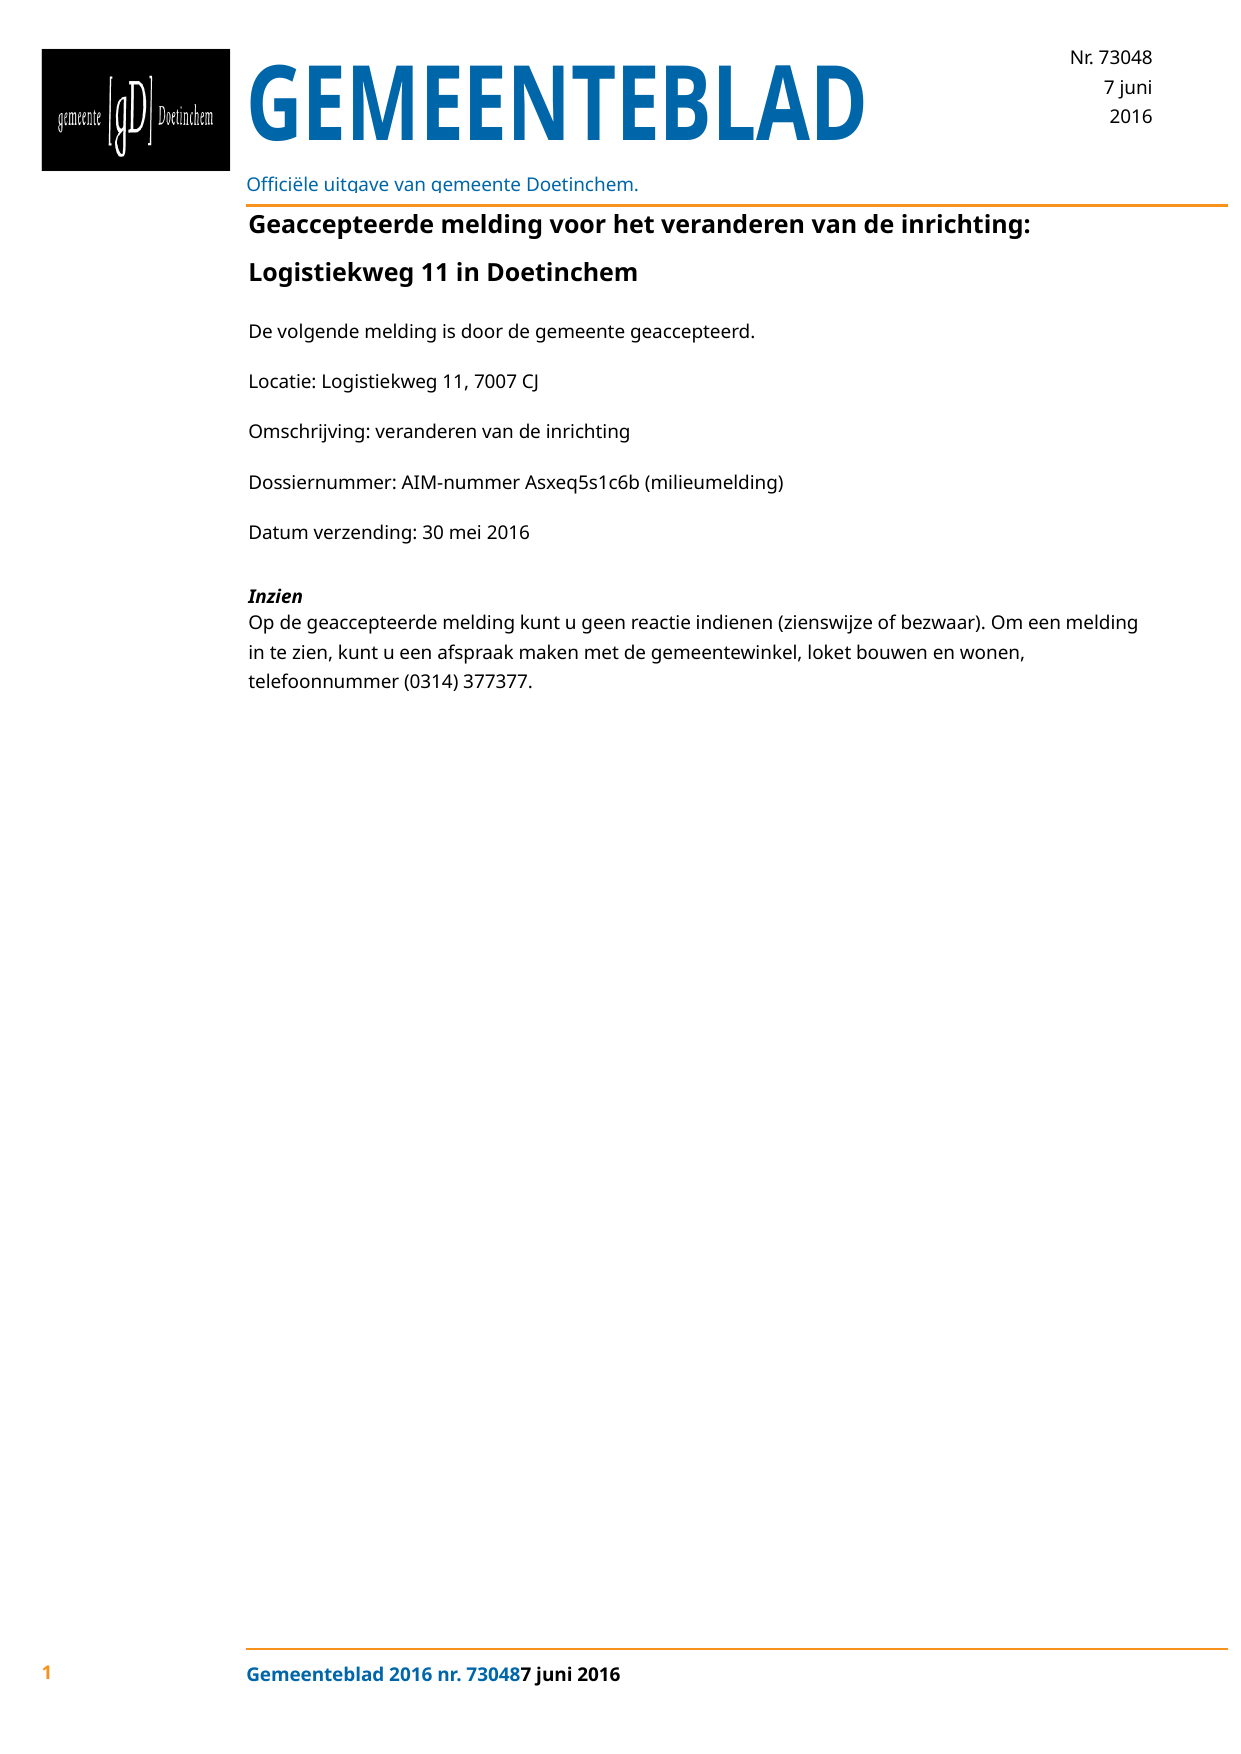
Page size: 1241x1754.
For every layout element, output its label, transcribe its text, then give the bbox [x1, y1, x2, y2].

text Datum verzending: 30 mei 2016 [248, 519, 1152, 545]
picture [41, 47, 231, 172]
text Geaccepteerde melding voor het veranderen van de inrichting: Logistiekweg 11 in Doetinchem [248, 207, 1152, 288]
text Inzien [248, 583, 1152, 609]
text Dossiernummer: AIM-nummer Asxeq5s1c6b (milieumelding) [248, 469, 1152, 495]
text Locatie: Logistiekweg 11, 7007 CJ [248, 368, 1152, 394]
text De volgende melding is door de gemeente geaccepteerd. [248, 318, 1152, 344]
text Op de geaccepteerde melding kunt u geen reactie indienen (zienswijze of bezwaar). Om een melding in te zien, kunt u een afspraak maken met de gemeentewinkel, loket bouwen en wonen, telefoonnummer (0314) 377377. [248, 609, 1152, 694]
text Omschrijving: veranderen van de inrichting [248, 419, 1152, 444]
